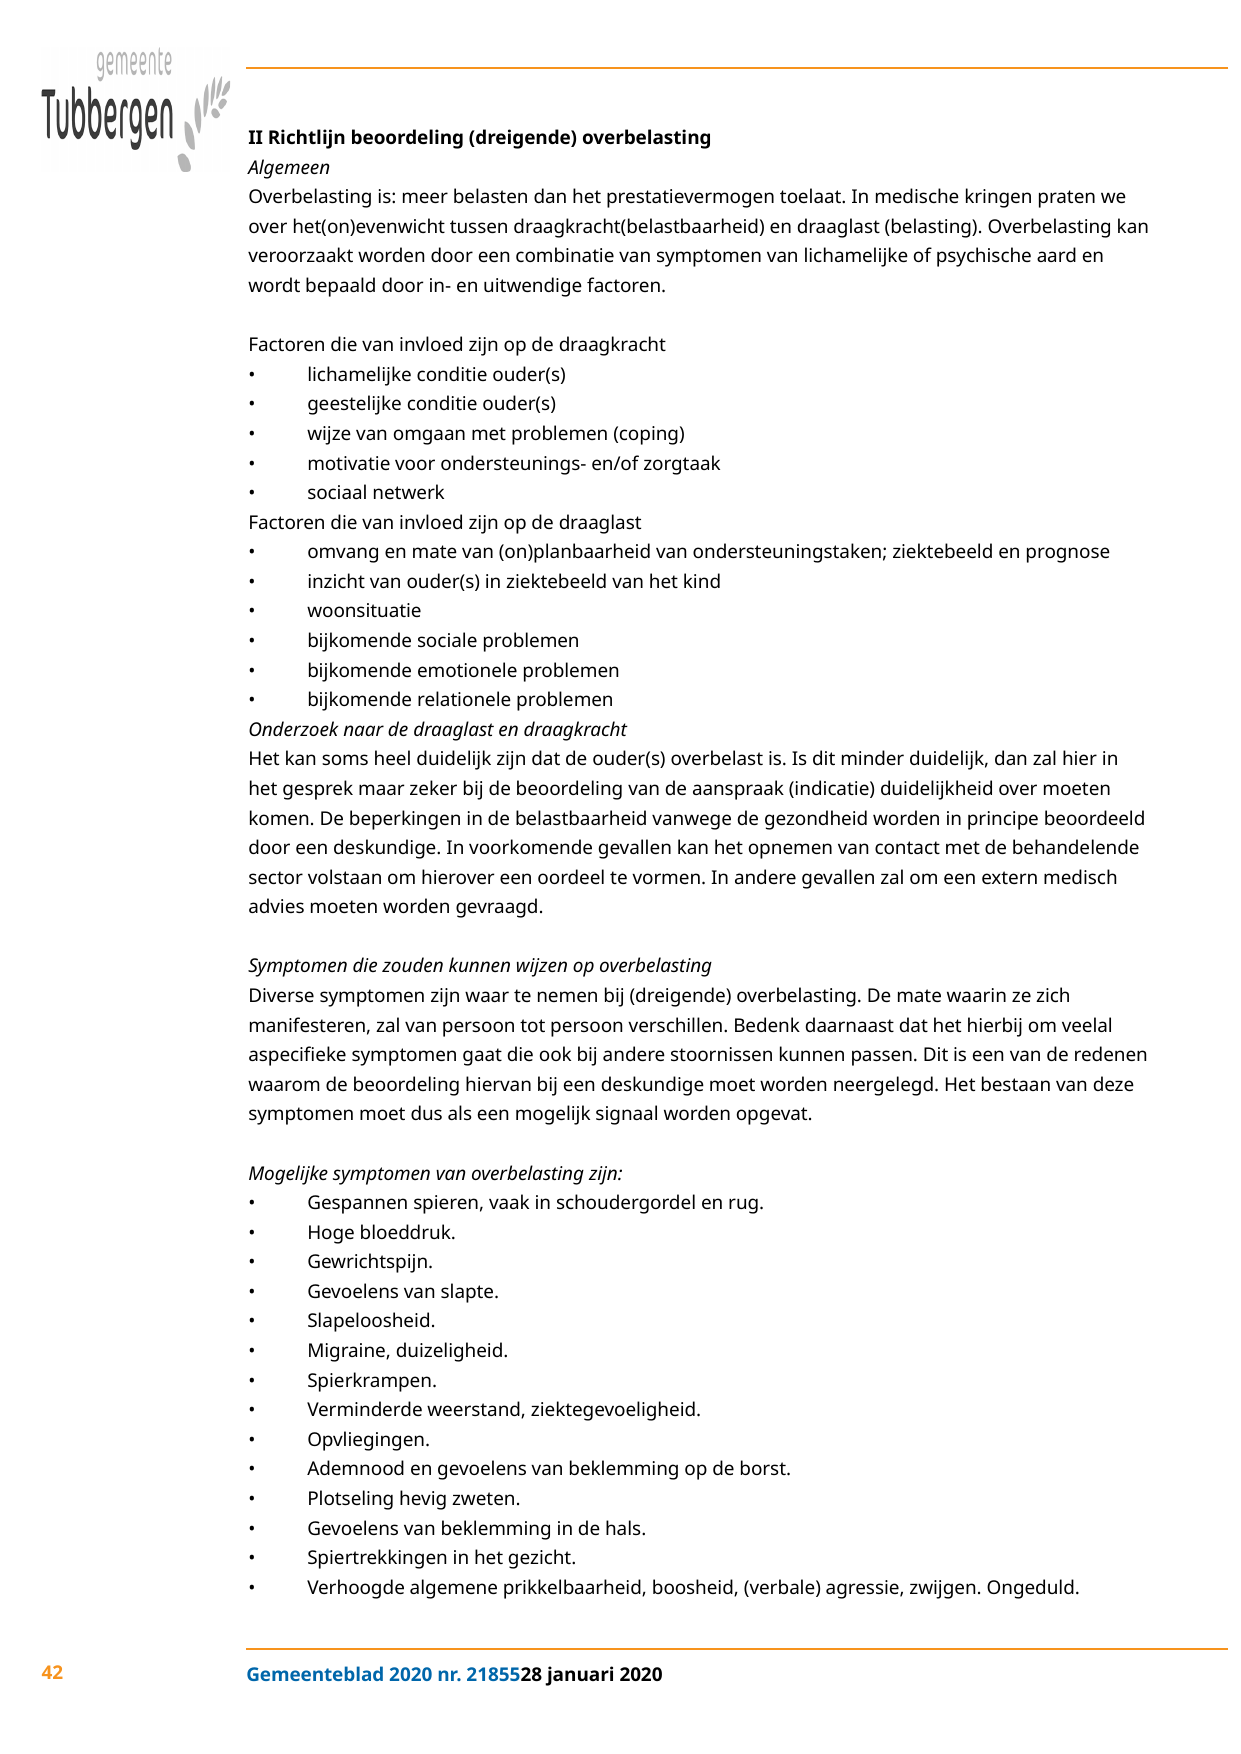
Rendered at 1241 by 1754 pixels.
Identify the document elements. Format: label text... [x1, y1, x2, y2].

list Gewrichtspijn. [248, 1248, 1152, 1274]
list bijkomende relationele problemen [248, 686, 1152, 712]
text Overbelasting is: meer belasten dan het prestatievermogen toelaat. In medische kringen praten we over het(on)evenwicht tussen draagkracht(belastbaarheid) en draaglast (belasting). Overbelasting kan veroorzaakt worden door een combinatie van symptomen van lichamelijke of psychische aard en wordt bepaald door in- en uitwendige factoren. [248, 183, 1152, 298]
text Onderzoek naar de draaglast en draagkracht [248, 716, 1152, 742]
list Verminderde weerstand, ziektegevoeligheid. [248, 1396, 1152, 1422]
text Mogelijke symptomen van overbelasting zijn: [248, 1160, 1152, 1186]
list Gevoelens van beklemming in de hals. [248, 1515, 1152, 1541]
list inzicht van ouder(s) in ziektebeeld van het kind [248, 568, 1152, 594]
list woonsituatie [248, 598, 1152, 623]
text Factoren die van invloed zijn op de draaglast [248, 509, 1152, 535]
list geestelijke conditie ouder(s) [248, 391, 1152, 416]
list Plotseling hevig zweten. [248, 1485, 1152, 1511]
list Gevoelens van slapte. [248, 1278, 1152, 1304]
list bijkomende emotionele problemen [248, 657, 1152, 683]
list wijze van omgaan met problemen (coping) [248, 420, 1152, 446]
list Spiertrekkingen in het gezicht. [248, 1544, 1152, 1570]
list Spierkrampen. [248, 1367, 1152, 1393]
list Ademnood en gevoelens van beklemming op de borst. [248, 1456, 1152, 1481]
text II Richtlijn beoordeling (dreigende) overbelasting [248, 124, 1152, 150]
list motivatie voor ondersteunings- en/of zorgtaak [248, 450, 1152, 476]
text Diverse symptomen zijn waar te nemen bij (dreigende) overbelasting. De mate waarin ze zich manifesteren, zal van persoon tot persoon verschillen. Bedenk daarnaast dat het hierbij om veelal aspecifieke symptomen gaat die ook bij andere stoornissen kunnen passen. Dit is een van de redenen waarom de beoordeling hiervan bij een deskundige moet worden neergelegd. Het bestaan van deze symptomen moet dus als een mogelijk signaal worden opgevat. [248, 982, 1152, 1126]
list sociaal netwerk [248, 479, 1152, 505]
list omvang en mate van (on)planbaarheid van ondersteuningstaken; ziektebeeld en prognose [248, 538, 1152, 564]
list lichamelijke conditie ouder(s) [248, 361, 1152, 387]
picture [41, 47, 231, 172]
list Slapeloosheid. [248, 1308, 1152, 1333]
text Symptomen die zouden kunnen wijzen op overbelasting [248, 953, 1152, 978]
list Opvliegingen. [248, 1426, 1152, 1452]
list Hoge bloeddruk. [248, 1219, 1152, 1245]
text Factoren die van invloed zijn op de draagkracht [248, 331, 1152, 357]
list Migraine, duizeligheid. [248, 1337, 1152, 1363]
text Algemeen [248, 154, 1152, 180]
list bijkomende sociale problemen [248, 627, 1152, 653]
list Verhoogde algemene prikkelbaarheid, boosheid, (verbale) agressie, zwijgen. Ongeduld. [248, 1574, 1152, 1600]
list Gespannen spieren, vaak in schoudergordel en rug. [248, 1189, 1152, 1215]
text Het kan soms heel duidelijk zijn dat de ouder(s) overbelast is. Is dit minder duidelijk, dan zal hier in het gesprek maar zeker bij de beoordeling van de aanspraak (indicatie) duidelijkheid over moeten komen. De beperkingen in de belastbaarheid vanwege de gezondheid worden in principe beoordeeld door een deskundige. In voorkomende gevallen kan het opnemen van contact met de behandelende sector volstaan om hierover een oordeel te vormen. In andere gevallen zal om een extern medisch advies moeten worden gevraagd. [248, 746, 1152, 919]
